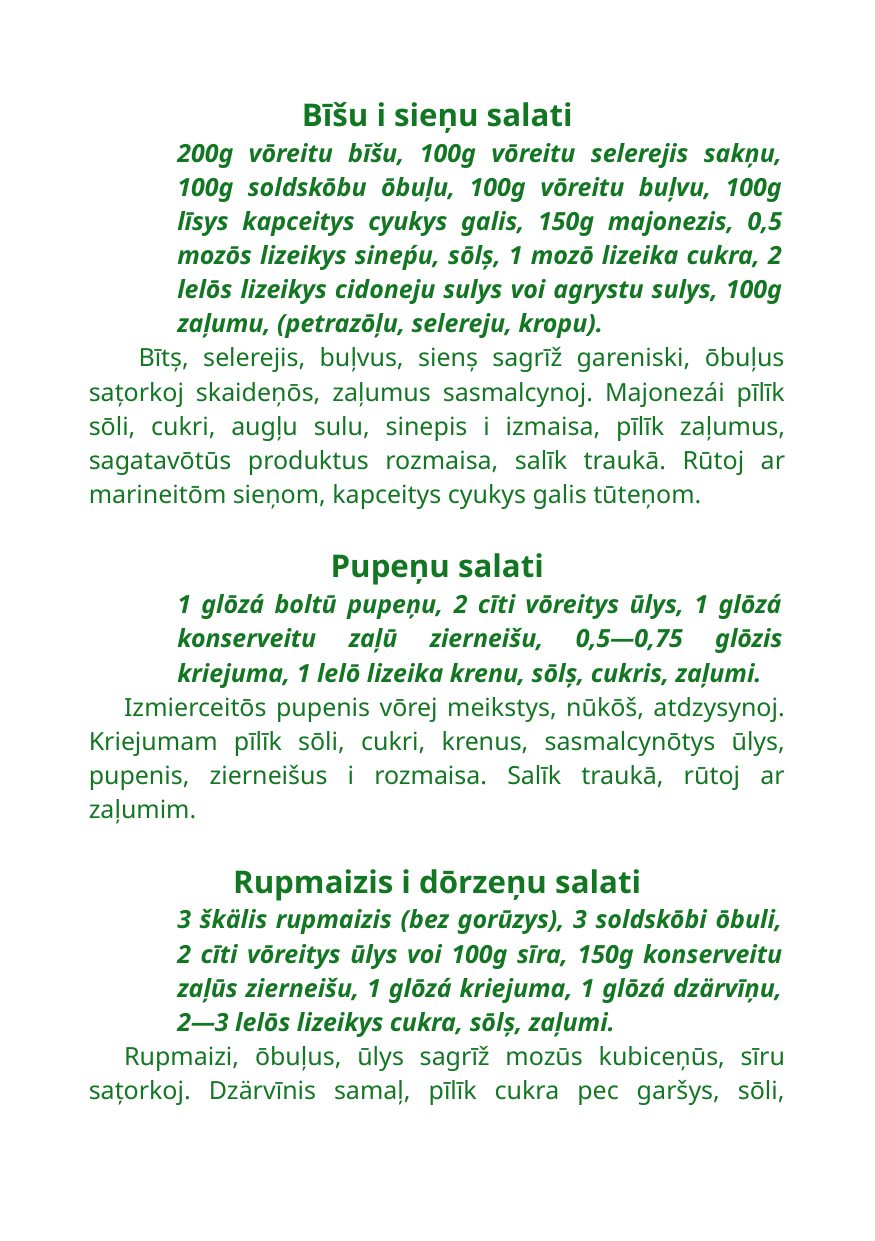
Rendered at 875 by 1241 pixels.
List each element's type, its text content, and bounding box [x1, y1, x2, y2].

text 3 škälis rupmaizis (bez gorūzys), 3 soldskōbi ōbuli, 2 cīti vōreitys ūlys voi 100g sīra, 150g konserveitu zaļūs zierneišu, 1 glōzá kriejuma, 1 glōzá dzärvīņu, 2—3 lelōs lizeikys cukra, sōlș, zaļumi. [177, 902, 786, 1038]
text 200g vōreitu bīšu, 100g vōreitu selerejis sakņu, 100g soldskōbu ōbuļu, 100g vōreitu buļvu, 100g līsys kapceitys cyukys galis, 150g majonezis, 0,5 mozōs lizeikys sineṕu, sōlș, 1 mozō lizeika cukra, 2 lelōs lizeikys cidoneju sulys voi agrystu sulys, 100g zaļumu, (petrazōļu, selereju, kropu). [177, 136, 786, 340]
text Pupeņu salati [88, 544, 786, 587]
text 1 glōzá boltū pupeņu, 2 cīti vōreitys ūlys, 1 glōzá konserveitu zaļū zierneišu, 0,5—0,75 glōzis kriejuma, 1 lelō lizeika krenu, sōlș, cukris, zaļumi. [177, 587, 786, 689]
text Bīšu i sieņu salati [88, 93, 786, 136]
text Rupmaizis i dōrzeņu salati [88, 859, 786, 902]
text Bītș, selerejis, buļvus, sienș sagrīž gareniski, ōbuļus sațorkoj skaideņōs, zaļumus sasmalcynoj. Majonezái pīlīk sōli, cukri, augļu sulu, sinepis i izmaisa, pīlīk zaļumus, sagatavōtūs produktus rozmaisa, salīk traukā. Rūtoj ar marineitōm sieņom, kapceitys cyukys galis tūteņom. [88, 340, 786, 510]
text Izmierceitōs pupenis vōrej meikstys, nūkōš, atdzysynoj. Kriejumam pīlīk sōli, cukri, krenus, sasmalcynōtys ūlys, pupenis, zierneišus i rozmaisa. Salīk traukā, rūtoj ar zaļumim. [88, 689, 786, 826]
text Rupmaizi, ōbuļus, ūlys sagrīž mozūs kubiceņūs, sīru sațorkoj. Dzärvīnis samaļ, pīlīk cukra pec garšys, sōli, [88, 1038, 786, 1107]
